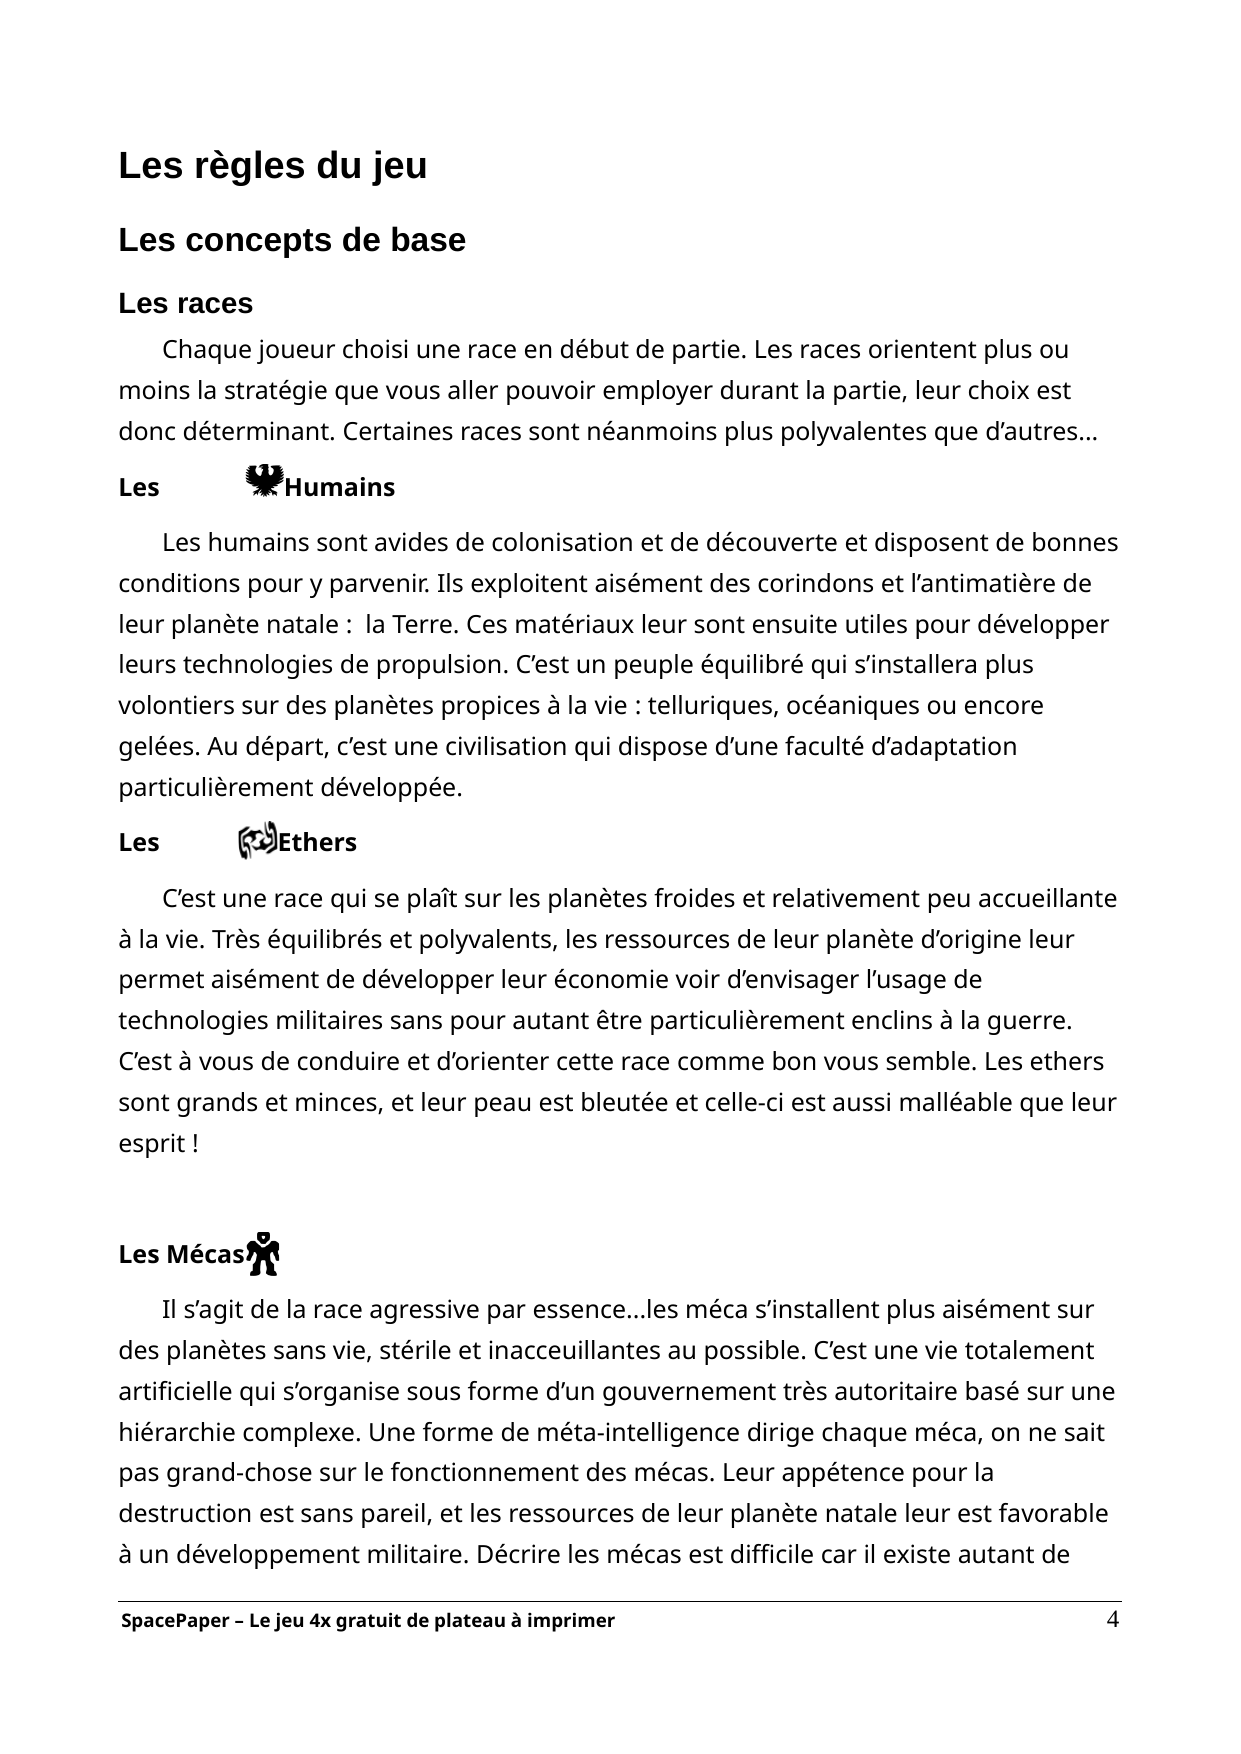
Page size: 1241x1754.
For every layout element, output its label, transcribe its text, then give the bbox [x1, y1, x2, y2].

text Les humains sont avides de colonisation et de découverte et disposent de bonnes conditions pour y parvenir. Ils exploitent aisément des corindons et l’antimatière de leur planète natale : la Terre. Ces matériaux leur sont ensuite utiles pour développer leurs technologies de propulsion. C’est un peuple équilibré qui s’installera plus volontiers sur des planètes propices à la vie : telluriques, océaniques ou encore gelées. Au départ, c’est une civilisation qui dispose d’une faculté d’adaptation particulièrement développée. [118, 524, 1122, 804]
subtitle Les races [118, 286, 1122, 319]
subtitle Les concepts de base [118, 220, 1122, 259]
subtitle Les règles du jeu [118, 143, 1122, 187]
text Ethers [278, 825, 1122, 859]
text Les [118, 825, 238, 859]
text C’est une race qui se plaît sur les planètes froides et relativement peu accueillante à la vie. Très équilibrés et polyvalents, les ressources de leur planète d’origine leur permet aisément de développer leur économie voir d’envisager l’usage de technologies militaires sans pour autant être particulièrement enclins à la guerre. C’est à vous de conduire et d’orienter cette race comme bon vous semble. Les ethers sont grands et minces, et leur peau est bleutée et celle-ci est aussi malléable que leur esprit ! [118, 880, 1122, 1159]
text Les Mécas [118, 1236, 246, 1270]
picture [246, 1232, 280, 1276]
picture [245, 464, 284, 497]
text [280, 1236, 1122, 1270]
picture [238, 821, 278, 860]
text Chaque joueur choisi une race en début de partie. Les races orientent plus ou moins la stratégie que vous aller pouvoir employer durant la partie, leur choix est donc déterminant. Certaines races sont néanmoins plus polyvalentes que d’autres... [118, 332, 1122, 448]
text Les Humains [118, 469, 1122, 503]
text Il s’agit de la race agressive par essence...les méca s’installent plus aisément sur des planètes sans vie, stérile et inacceuillantes au possible. C’est une vie totalement artificielle qui s’organise sous forme d’un gouvernement très autoritaire basé sur une hiérarchie complexe. Une forme de méta-intelligence dirige chaque méca, on ne sait pas grand-chose sur le fonctionnement des mécas. Leur appétence pour la destruction est sans pareil, et les ressources de leur planète natale leur est favorable à un développement militaire. Décrire les mécas est difficile car il existe autant de [118, 1292, 1122, 1571]
